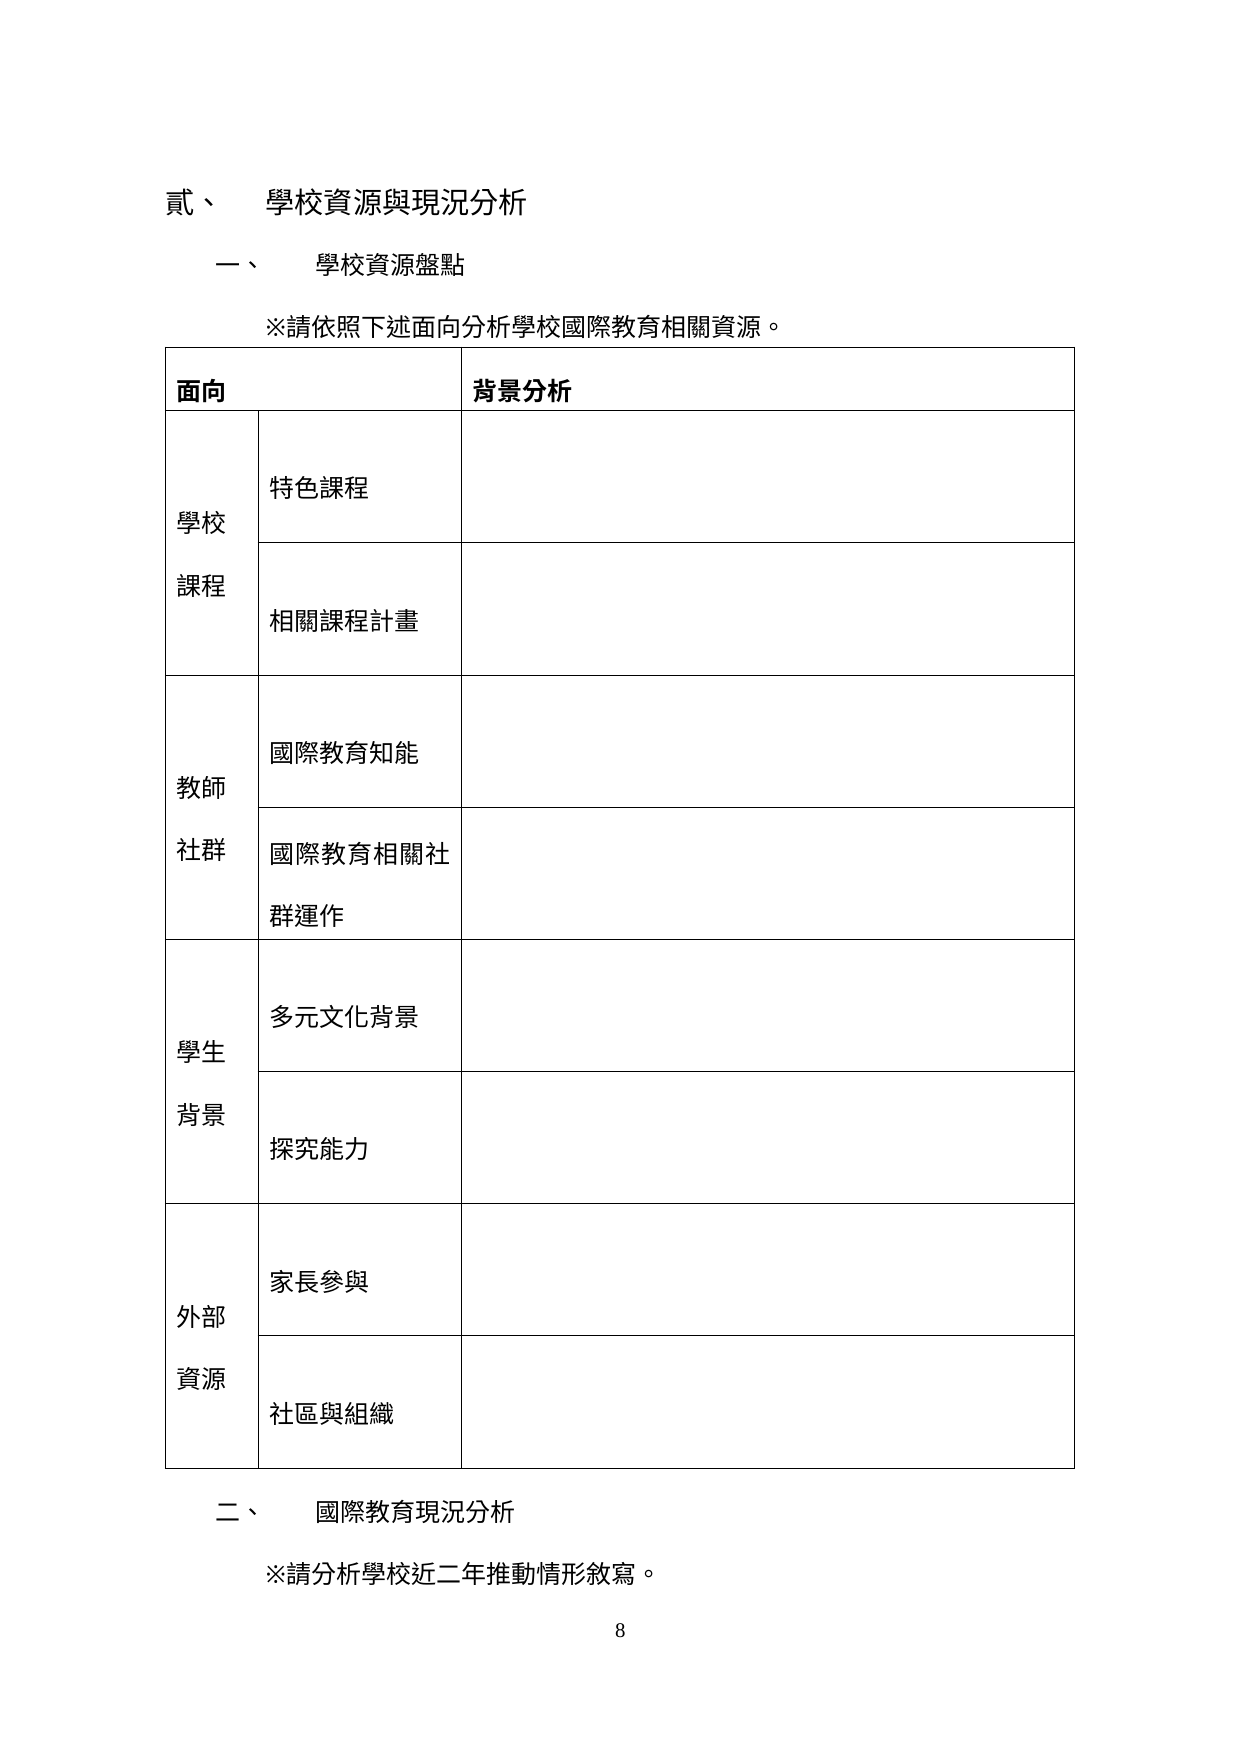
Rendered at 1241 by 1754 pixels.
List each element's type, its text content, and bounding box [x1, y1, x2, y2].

table_cell 多元文化背景 [259, 940, 461, 1071]
list 學校資源與現況分析 [165, 159, 1075, 222]
table_cell 國際教育相關社群運作 [259, 808, 461, 939]
list 學校資源盤點 [215, 222, 1075, 284]
table_cell [462, 676, 1074, 807]
text ※請依照下述面向分析學校國際教育相關資源。 [265, 284, 1075, 347]
table_header 背景分析 [462, 348, 1074, 410]
table_cell [462, 1204, 1074, 1335]
table_cell 外部 資源 [166, 1204, 258, 1468]
table_cell 家長參與 [259, 1204, 461, 1335]
table_header 面向 [166, 348, 461, 410]
table_cell 探究能力 [259, 1072, 461, 1203]
table_cell [462, 543, 1074, 674]
text ※請分析學校近二年推動情形敘寫。 [265, 1531, 1075, 1594]
table_cell [462, 808, 1074, 939]
table_cell 國際教育知能 [259, 676, 461, 807]
table_cell 相關課程計畫 [259, 543, 461, 674]
table_cell 特色課程 [259, 411, 461, 542]
table_cell 學校 課程 [166, 411, 258, 674]
list 國際教育現況分析 [215, 1469, 1075, 1531]
table_cell 社區與組織 [259, 1336, 461, 1468]
table_cell [462, 940, 1074, 1071]
table_cell 學生 背景 [166, 940, 258, 1203]
table_cell [462, 1072, 1074, 1203]
table_cell [462, 411, 1074, 542]
table_cell [462, 1336, 1074, 1468]
table_cell 教師 社群 [166, 676, 258, 939]
